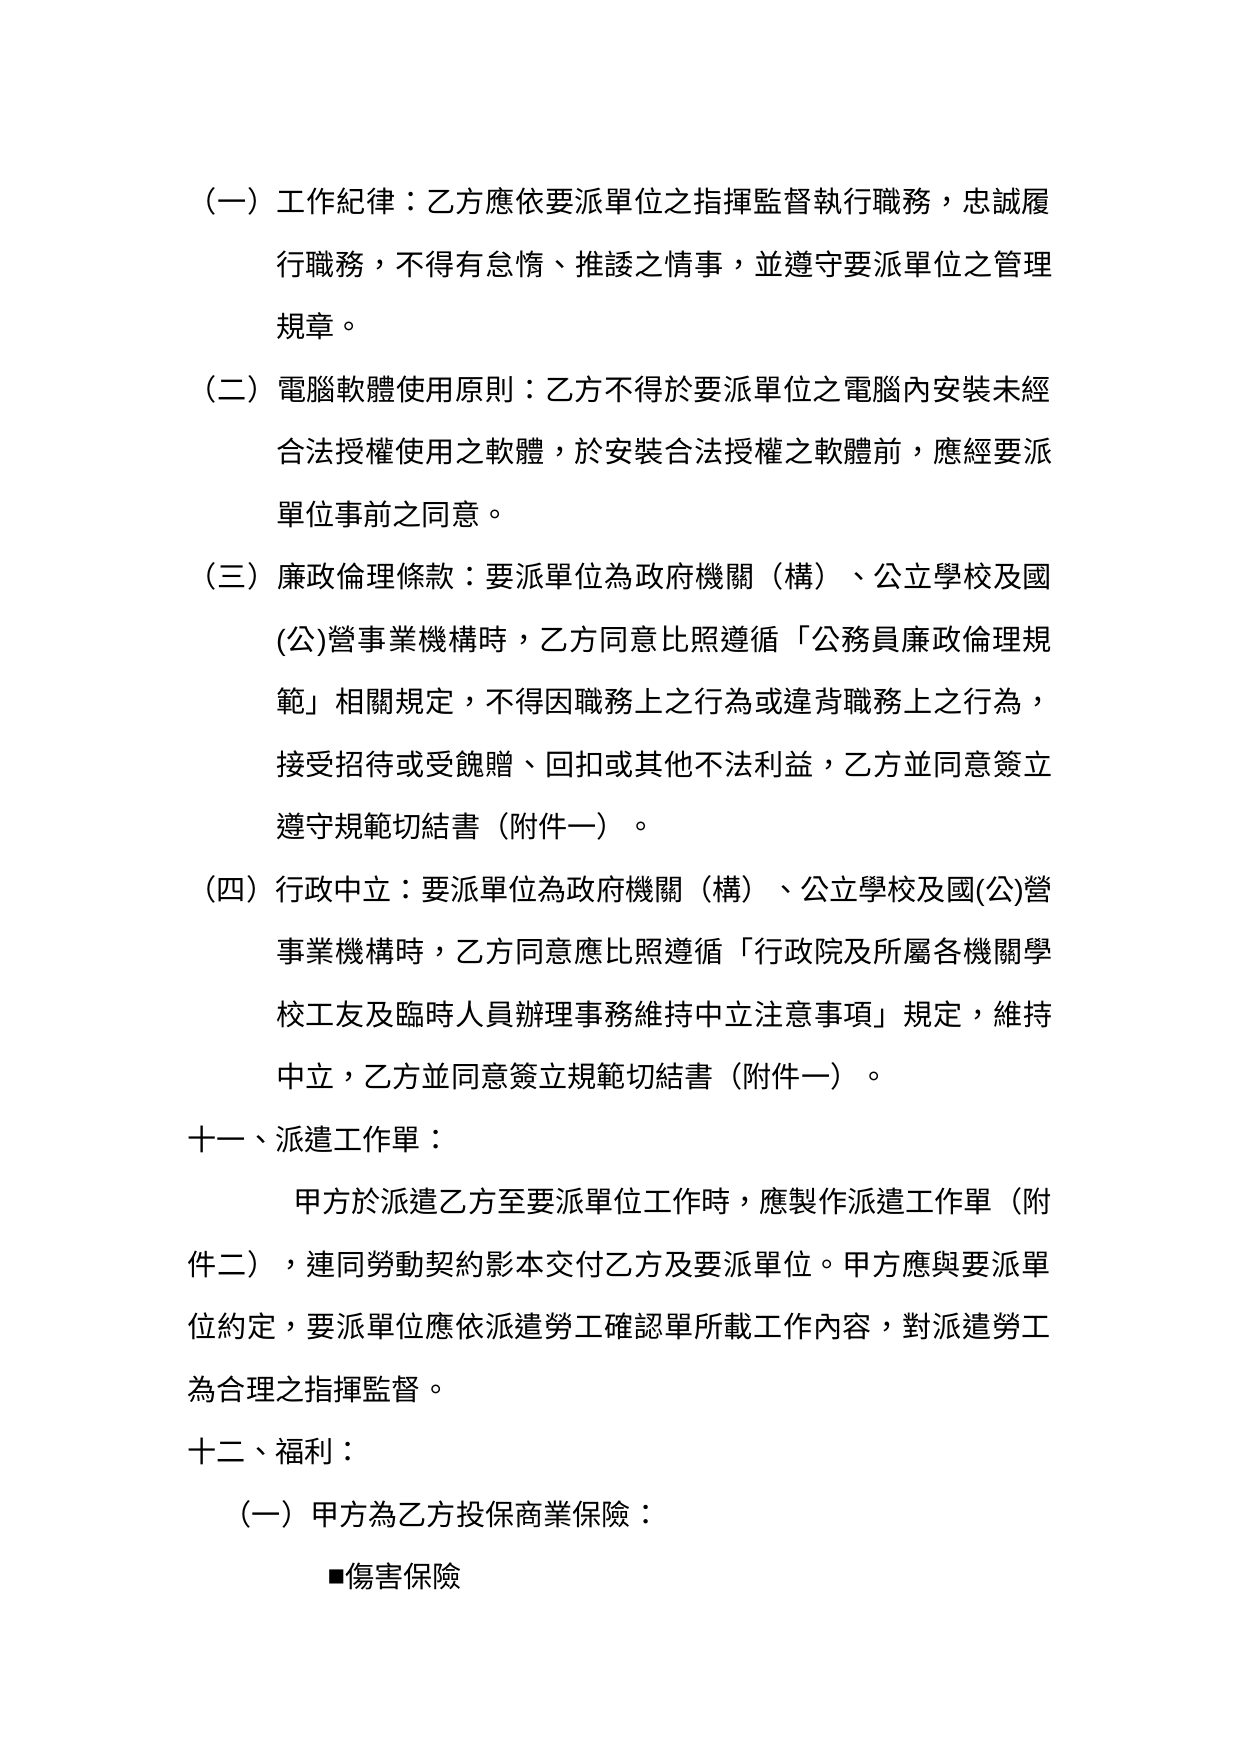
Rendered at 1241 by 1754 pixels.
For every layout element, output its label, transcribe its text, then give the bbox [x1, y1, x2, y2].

text （二）電腦軟體使用原則：乙方不得於要派單位之電腦內安裝未經合法授權使用之軟體，於安裝合法授權之軟體前，應經要派單位事前之同意。 [187, 346, 1053, 533]
text （一）工作紀律：乙方應依要派單位之指揮監督執行職務，忠誠履行職務，不得有怠惰、推諉之情事，並遵守要派單位之管理規章。 [187, 158, 1053, 346]
text （四）行政中立：要派單位為政府機關（構）、公立學校及國(公)營事業機構時，乙方同意應比照遵循「行政院及所屬各機關學校工友及臨時人員辦理事務維持中立注意事項」規定，維持中立，乙方並同意簽立規範切結書（附件一）。 [187, 846, 1053, 1096]
text 十一、派遣工作單： [187, 1096, 1053, 1158]
text 十二、福利： [187, 1408, 1053, 1471]
text ■傷害保險 [187, 1533, 1053, 1596]
text 甲方於派遣乙方至要派單位工作時，應製作派遣工作單（附件二），連同勞動契約影本交付乙方及要派單位。甲方應與要派單位約定，要派單位應依派遣勞工確認單所載工作內容，對派遣勞工為合理之指揮監督。 [187, 1158, 1053, 1408]
text （一）甲方為乙方投保商業保險： [187, 1471, 1053, 1533]
text （三）廉政倫理條款：要派單位為政府機關（構）、公立學校及國(公)營事業機構時，乙方同意比照遵循「公務員廉政倫理規範」相關規定，不得因職務上之行為或違背職務上之行為，接受招待或受餽贈、回扣或其他不法利益，乙方並同意簽立遵守規範切結書（附件一）。 [187, 533, 1053, 846]
